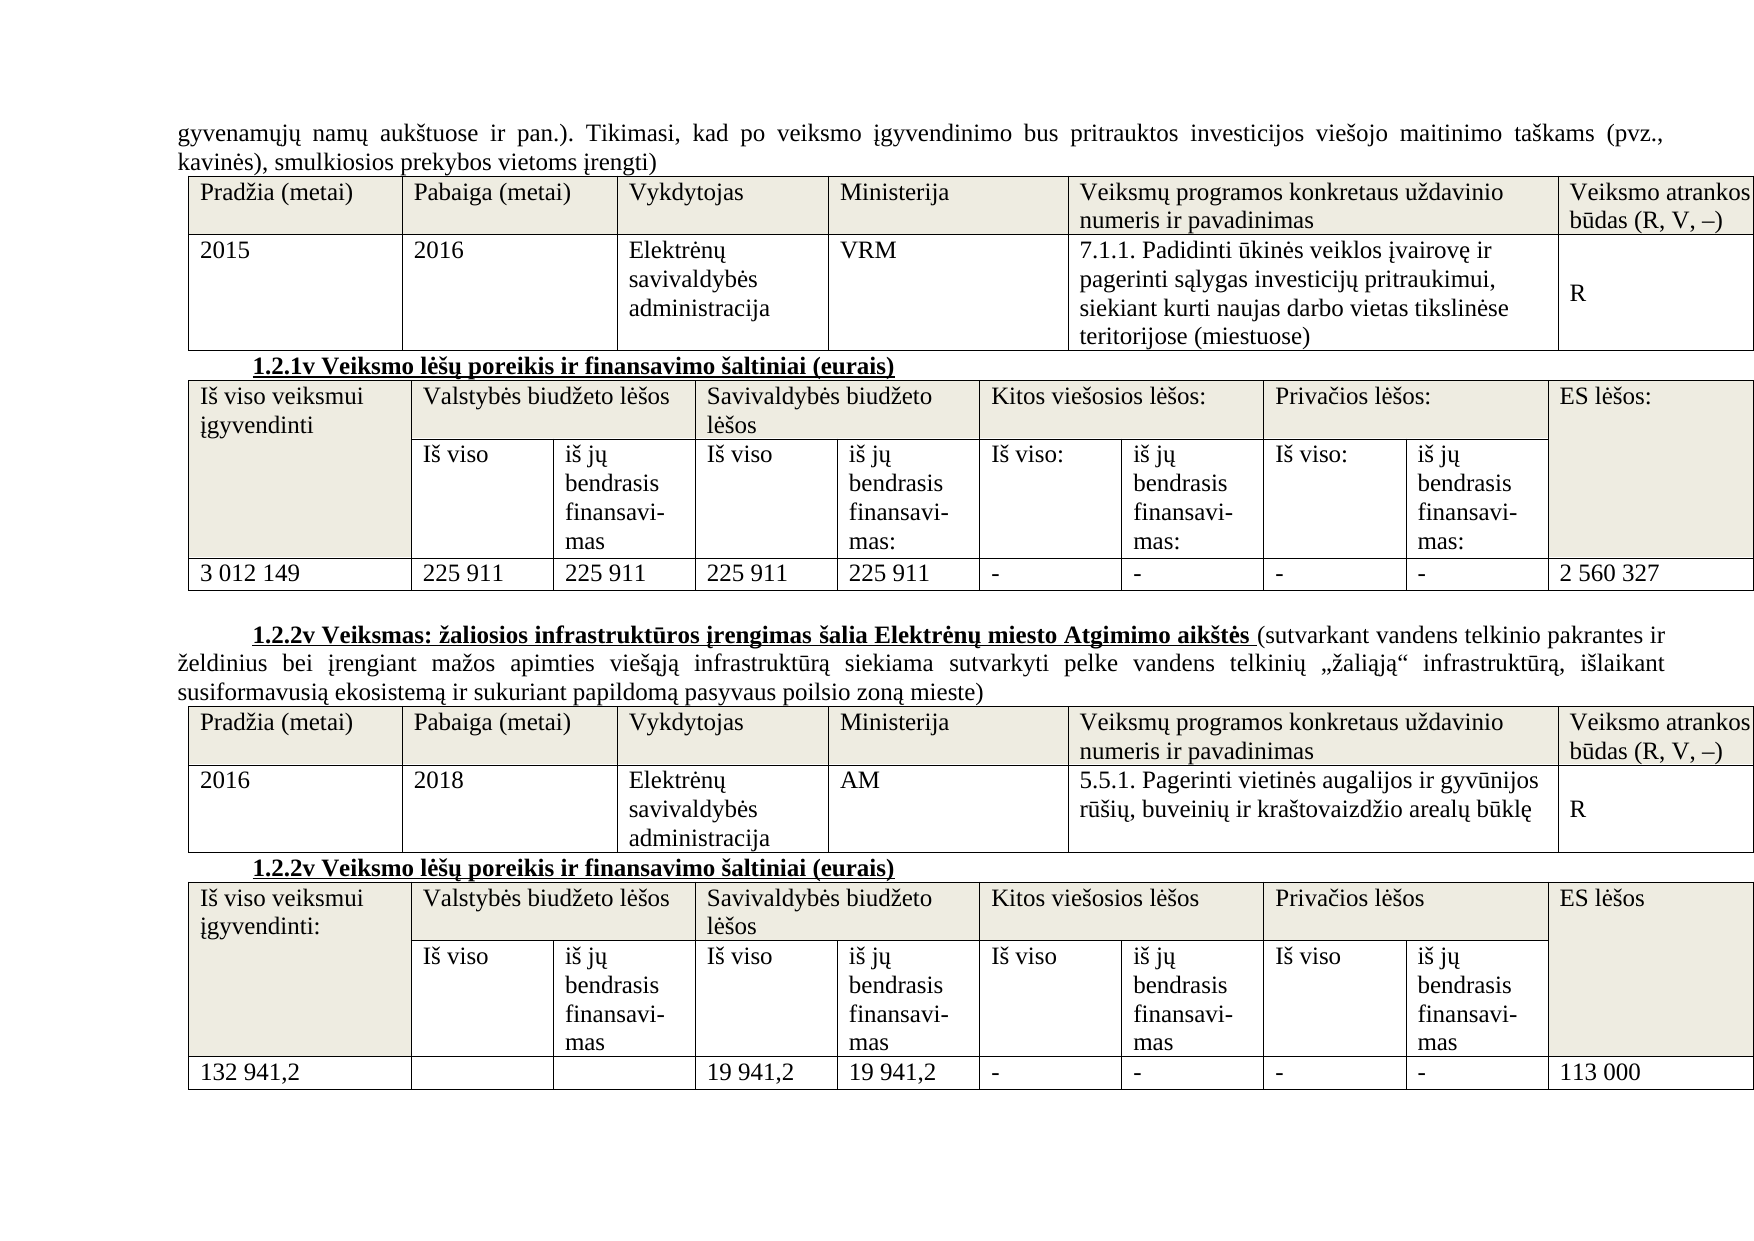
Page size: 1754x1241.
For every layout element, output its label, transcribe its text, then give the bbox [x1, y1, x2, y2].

table_header Vykdytojas [618, 707, 828, 764]
table_cell R [1559, 766, 1753, 852]
table_cell iš jų bendrasis finansavi- mas [1122, 941, 1263, 1056]
table_cell [554, 1057, 695, 1089]
table_header Veiksmų programos konkretaus uždavinio numeris ir pavadinimas [1069, 707, 1558, 764]
table_cell iš jų bendrasis finansavi- mas [554, 440, 695, 557]
table_cell Iš viso [696, 941, 837, 1056]
table_cell 2016 [189, 766, 402, 852]
table_cell - [1264, 1057, 1406, 1089]
table_cell 3 012 149 [189, 559, 411, 590]
table_cell iš jų bendrasis finansavi- mas [554, 941, 695, 1056]
table_cell - [980, 1057, 1121, 1089]
table_cell 2015 [189, 235, 402, 350]
table_header ES lėšos: [1549, 381, 1753, 557]
text 1.2.2v Veiksmo lėšų poreikis ir finansavimo šaltiniai (eurais) [177, 853, 1665, 882]
table_cell Iš viso: [980, 440, 1121, 557]
table_header Valstybės biudžeto lėšos [412, 883, 695, 940]
table_cell 225 911 [838, 559, 979, 590]
table_cell - [1264, 559, 1406, 590]
table_cell iš jų bendrasis finansavi- mas: [838, 440, 979, 557]
table_header Veiksmų programos konkretaus uždavinio numeris ir pavadinimas [1069, 177, 1558, 234]
table_cell Iš viso [980, 941, 1121, 1056]
table_cell VRM [829, 235, 1068, 350]
table_header Pradžia (metai) [189, 707, 402, 764]
table_header Pabaiga (metai) [403, 707, 617, 764]
table_header Veiksmo atrankos būdas (R, V, –) [1559, 707, 1753, 764]
table_cell 225 911 [696, 559, 837, 590]
table_cell - [980, 559, 1121, 590]
table_cell - [1407, 1057, 1548, 1089]
table_cell [412, 1057, 553, 1089]
table_header Savivaldybės biudžeto lėšos [696, 883, 979, 940]
table_cell R [1559, 235, 1753, 350]
table_header Veiksmo atrankos būdas (R, V, –) [1559, 177, 1753, 234]
table_header Valstybės biudžeto lėšos [412, 381, 695, 438]
table_cell 19 941,2 [696, 1057, 837, 1089]
table_cell Iš viso [696, 440, 837, 557]
table_cell 19 941,2 [838, 1057, 979, 1089]
table_cell AM [829, 766, 1068, 852]
table_cell 132 941,2 [189, 1057, 411, 1089]
table_cell Iš viso [1264, 941, 1406, 1056]
table_cell - [1122, 1057, 1263, 1089]
table_header Privačios lėšos [1264, 883, 1548, 940]
table_cell iš jų bendrasis finansavi- mas [838, 941, 979, 1056]
table_cell iš jų bendrasis finansavi- mas [1407, 941, 1548, 1056]
table_cell 2018 [403, 766, 617, 852]
table_cell Elektrėnų savivaldybės administracija [618, 235, 828, 350]
table_header Pabaiga (metai) [403, 177, 617, 234]
table_header Iš viso veiksmui įgyvendinti [189, 381, 411, 557]
text gyvenamųjų namų aukštuose ir pan.). Tikimasi, kad po veiksmo įgyvendinimo bus pritrauktos investicijos viešojo maitinimo taškams (pvz., kavinės), smulkiosios prekybos vietoms įrengti) [177, 118, 1665, 176]
table_cell iš jų bendrasis finansavi- mas: [1122, 440, 1263, 557]
table_header Vykdytojas [618, 177, 828, 234]
table_cell Iš viso [412, 941, 553, 1056]
table_cell 225 911 [412, 559, 553, 590]
table_header Pradžia (metai) [189, 177, 402, 234]
table_header Ministerija [829, 707, 1068, 764]
text 1.2.2v Veiksmas: žaliosios infrastruktūros įrengimas šalia Elektrėnų miesto Atgimimo aikštės (sutvarkant vandens telkinio pakrantes ir želdinius bei įrengiant mažos apimties viešąją infrastruktūrą siekiama sutvarkyti pelke vandens telkinių „žaliąją“ infrastruktūrą, išlaikant susiformavusią ekosistemą ir sukuriant papildomą pasyvaus poilsio zoną mieste) [177, 620, 1665, 706]
table_cell 5.5.1. Pagerinti vietinės augalijos ir gyvūnijos rūšių, buveinių ir kraštovaizdžio arealų būklę [1069, 766, 1558, 852]
table_cell 7.1.1. Padidinti ūkinės veiklos įvairovę ir pagerinti sąlygas investicijų pritraukimui, siekiant kurti naujas darbo vietas tikslinėse teritorijose (miestuose) [1069, 235, 1558, 350]
table_header ES lėšos [1549, 883, 1753, 1056]
table_header Ministerija [829, 177, 1068, 234]
table_cell - [1407, 559, 1548, 590]
table_cell iš jų bendrasis finansavi- mas: [1407, 440, 1548, 557]
table_header Privačios lėšos: [1264, 381, 1548, 438]
table_cell Iš viso: [1264, 440, 1406, 557]
table_cell 2016 [403, 235, 617, 350]
table_header Savivaldybės biudžeto lėšos [696, 381, 979, 438]
table_cell - [1122, 559, 1263, 590]
table_header Iš viso veiksmui įgyvendinti: [189, 883, 411, 1056]
text 1.2.1v Veiksmo lėšų poreikis ir finansavimo šaltiniai (eurais) [177, 351, 1665, 380]
table_cell Elektrėnų savivaldybės administracija [618, 766, 828, 852]
table_cell 113 000 [1549, 1057, 1753, 1089]
table_header Kitos viešosios lėšos [980, 883, 1263, 940]
table_cell 2 560 327 [1549, 559, 1753, 590]
table_header Kitos viešosios lėšos: [980, 381, 1263, 438]
table_cell Iš viso [412, 440, 553, 557]
table_cell 225 911 [554, 559, 695, 590]
